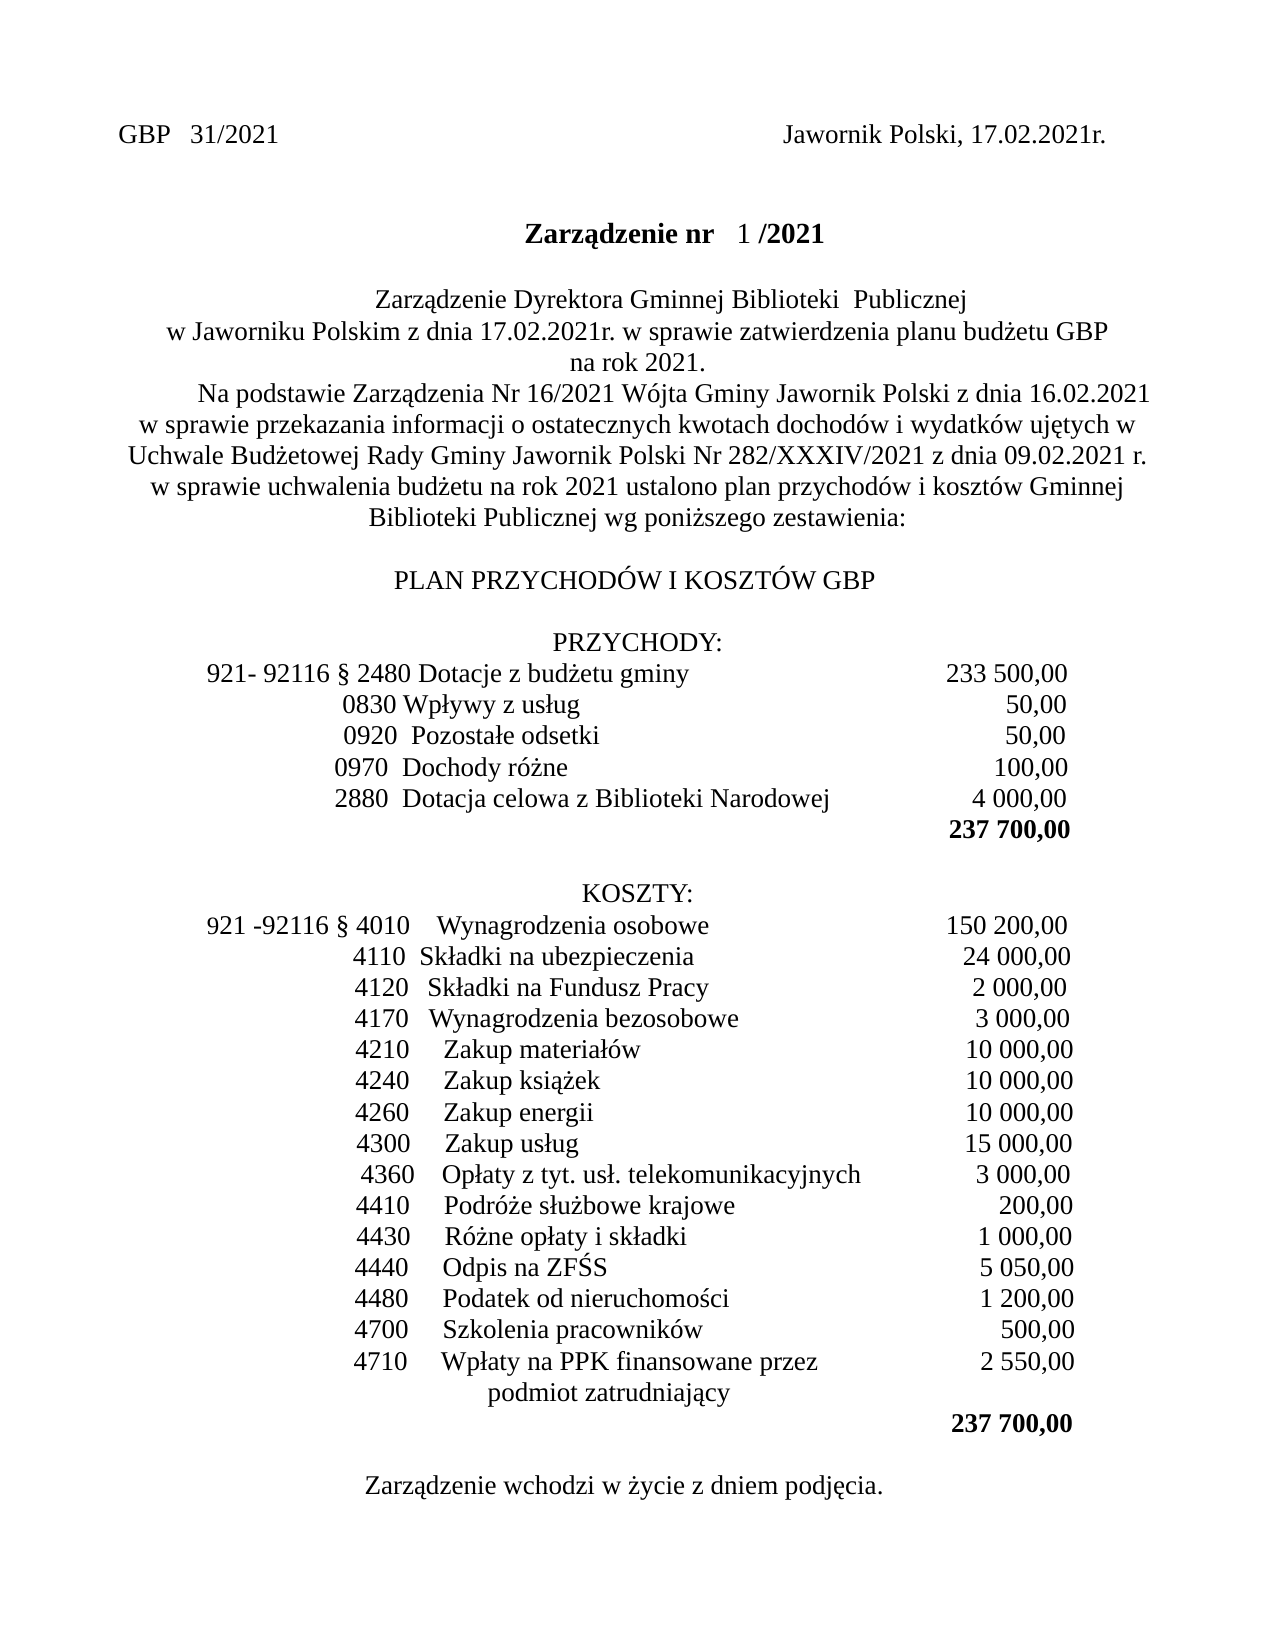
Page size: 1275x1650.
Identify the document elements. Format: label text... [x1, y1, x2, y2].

text 4110 Składki na ubezpieczenia 24 000,00 [118, 940, 1157, 971]
text Na podstawie Zarządzenia Nr 16/2021 Wójta Gminy Jawornik Polski z dnia 16.02.2021 w sprawie przekazania informacji o ostatecznych kwotach dochodów i wydatków ujętych w Uchwale Budżetowej Rady Gminy Jawornik Polski Nr 282/XXXIV/2021 z dnia 09.02.2021 r. w sprawie uchwalenia budżetu na rok 2021 ustalono plan przychodów i kosztów Gminnej Biblioteki Publicznej wg poniższego zestawienia: [118, 377, 1157, 533]
text 4700 Szkolenia pracowników 500,00 [118, 1314, 1157, 1345]
text 4260 Zakup energii 10 000,00 [118, 1096, 1157, 1127]
text 4480 Podatek od nieruchomości 1 200,00 [118, 1282, 1157, 1314]
text 4440 Odpis na ZFŚS 5 050,00 [118, 1251, 1157, 1282]
text 921 -92116 § 4010 Wynagrodzenia osobowe 150 200,00 [118, 909, 1157, 940]
text 4170 Wynagrodzenia bezosobowe 3 000,00 [118, 1002, 1157, 1033]
text 4240 Zakup książek 10 000,00 [118, 1064, 1157, 1096]
text KOSZTY: [118, 878, 1157, 909]
text na rok 2021. [118, 346, 1157, 377]
text 921- 92116 § 2480 Dotacje z budżetu gminy 233 500,00 [118, 657, 1157, 688]
text PRZYCHODY: [118, 626, 1157, 657]
text GBP 31/2021 Jawornik Polski, 17.02.2021r. [118, 118, 1157, 149]
text 4210 Zakup materiałów 10 000,00 [118, 1033, 1157, 1064]
text 4430 Różne opłaty i składki 1 000,00 [118, 1220, 1157, 1251]
text Zarządzenie wchodzi w życie z dniem podjęcia. [118, 1469, 1157, 1501]
text 2880 Dotacja celowa z Biblioteki Narodowej 4 000,00 [118, 782, 1157, 813]
text 0970 Dochody różne 100,00 [118, 751, 1157, 782]
text 0830 Wpływy z usług 50,00 [118, 688, 1157, 719]
text podmiot zatrudniający [118, 1376, 1157, 1407]
text 4710 Wpłaty na PPK finansowane przez 2 550,00 [118, 1345, 1157, 1376]
text 4300 Zakup usług 15 000,00 [118, 1127, 1157, 1158]
text 4410 Podróże służbowe krajowe 200,00 [118, 1189, 1157, 1220]
text Zarządzenie nr 1 /2021 [118, 216, 1157, 250]
text 0920 Pozostałe odsetki 50,00 [118, 719, 1157, 751]
text 4120 Składki na Fundusz Pracy 2 000,00 [118, 971, 1157, 1002]
text w Jaworniku Polskim z dnia 17.02.2021r. w sprawie zatwierdzenia planu budżetu GBP [118, 314, 1157, 346]
text Zarządzenie Dyrektora Gminnej Biblioteki Publicznej [118, 283, 1157, 314]
text 237 700,00 [118, 1407, 1157, 1438]
text PLAN PRZYCHODÓW I KOSZTÓW GBP [118, 564, 1157, 595]
text 4360 Opłaty z tyt. usł. telekomunikacyjnych 3 000,00 [118, 1158, 1157, 1189]
text 237 700,00 [118, 813, 1157, 844]
